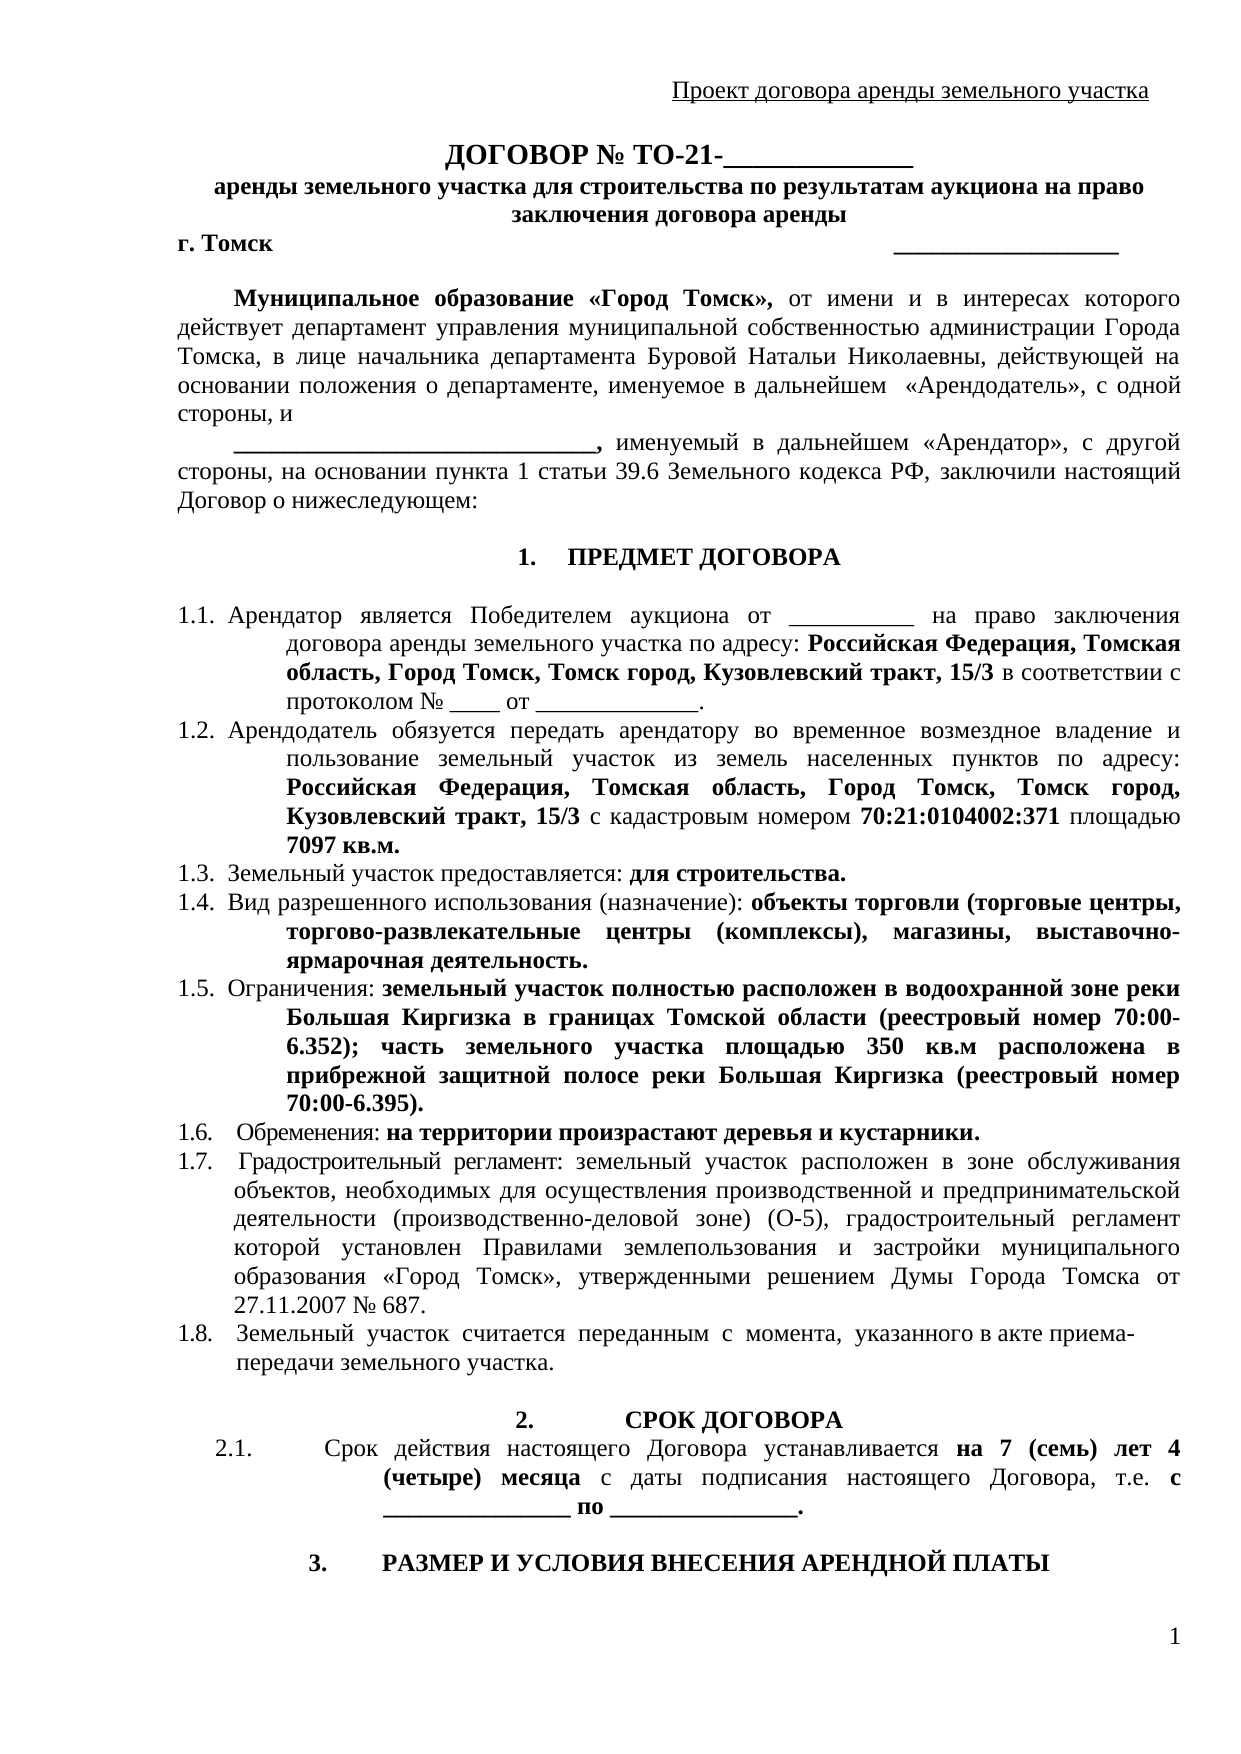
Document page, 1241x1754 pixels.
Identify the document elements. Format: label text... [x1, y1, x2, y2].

list РАЗМЕР И УСЛОВИЯ ВНЕСЕНИЯ АРЕНДНОЙ ПЛАТЫ [177, 1548, 1181, 1577]
text 1.8. Земельный участок считается переданным с момента, указанного в акте приема- [177, 1318, 1181, 1347]
text ДОГОВОР № ТО-21-_____________ [177, 137, 1181, 171]
list СРОК ДОГОВОРА [177, 1405, 1181, 1433]
list Вид разрешенного использования (назначение): объекты торговли (торговые центры, торгово-развлекательные центры (комплексы), магазины, выставочно-ярмарочная деятельность. [177, 887, 1181, 973]
subtitle аренды земельного участка для строительства по результатам аукциона на право заключения договора аренды [177, 171, 1181, 228]
text _____________________________, именуемый в дальнейшем «Арендатор», с другой стороны, на основании пункта 1 статьи 39.6 Земельного кодекса РФ, заключили настоящий Договор о нижеследующем: [177, 427, 1181, 513]
text 1.7. Градостроительный регламент: земельный участок расположен в зоне обслуживания объектов, необходимых для осуществления производственной и предпринимательской деятельности (производственно-деловой зоне) (О-5), градостроительный регламент которой установлен Правилами землепользования и застройки муниципального образования «Город Томск», утвержденными решением Думы Города Томска от 27.11.2007 № 687. [177, 1146, 1181, 1318]
text г. Томск __________________ [177, 228, 1181, 257]
list Ограничения: земельный участок полностью расположен в водоохранной зоне реки Большая Киргизка в границах Томской области (реестровый номер 70:00-6.352); часть земельного участка площадью 350 кв.м расположена в прибрежной защитной полосе реки Большая Киргизка (реестровый номер 70:00-6.395). [177, 973, 1181, 1117]
text 1.6. Обременения: на территории произрастают деревья и кустарники. [177, 1117, 1181, 1146]
text Проект договора аренды земельного участка [177, 75, 1181, 104]
list Арендодатель обязуется передать арендатору во временное возмездное владение и пользование земельный участок из земель населенных пунктов по адресу: Российская Федерация, Томская область, Город Томск, Томск город, Кузовлевский тракт, 15/3 с кадастровым номером 70:21:0104002:371 площадью 7097 кв.м. [177, 715, 1181, 858]
list Арендатор является Победителем аукциона от __________ на право заключения договора аренды земельного участка по адресу: Российская Федерация, Томская область, Город Томск, Томск город, Кузовлевский тракт, 15/3 в соответствии с протоколом № ____ от _____________. [177, 600, 1181, 715]
text Муниципальное образование «Город Томск», от имени и в интересах которого действует департамент управления муниципальной собственностью администрации Города Томска, в лице начальника департамента Буровой Натальи Николаевны, действующей на основании положения о департаменте, именуемое в дальнейшем «Арендодатель», с одной стороны, и [177, 283, 1181, 427]
list Земельный участок предоставляется: для строительства. [177, 858, 1181, 887]
list ПРЕДМЕТ ДОГОВОРА [177, 542, 1181, 571]
list Срок действия настоящего Договора устанавливается на 7 (семь) лет 4 (четыре) месяца с даты подписания настоящего Договора, т.е. с _______________ по _______________. [215, 1433, 1181, 1520]
text передачи земельного участка. [177, 1347, 1181, 1376]
